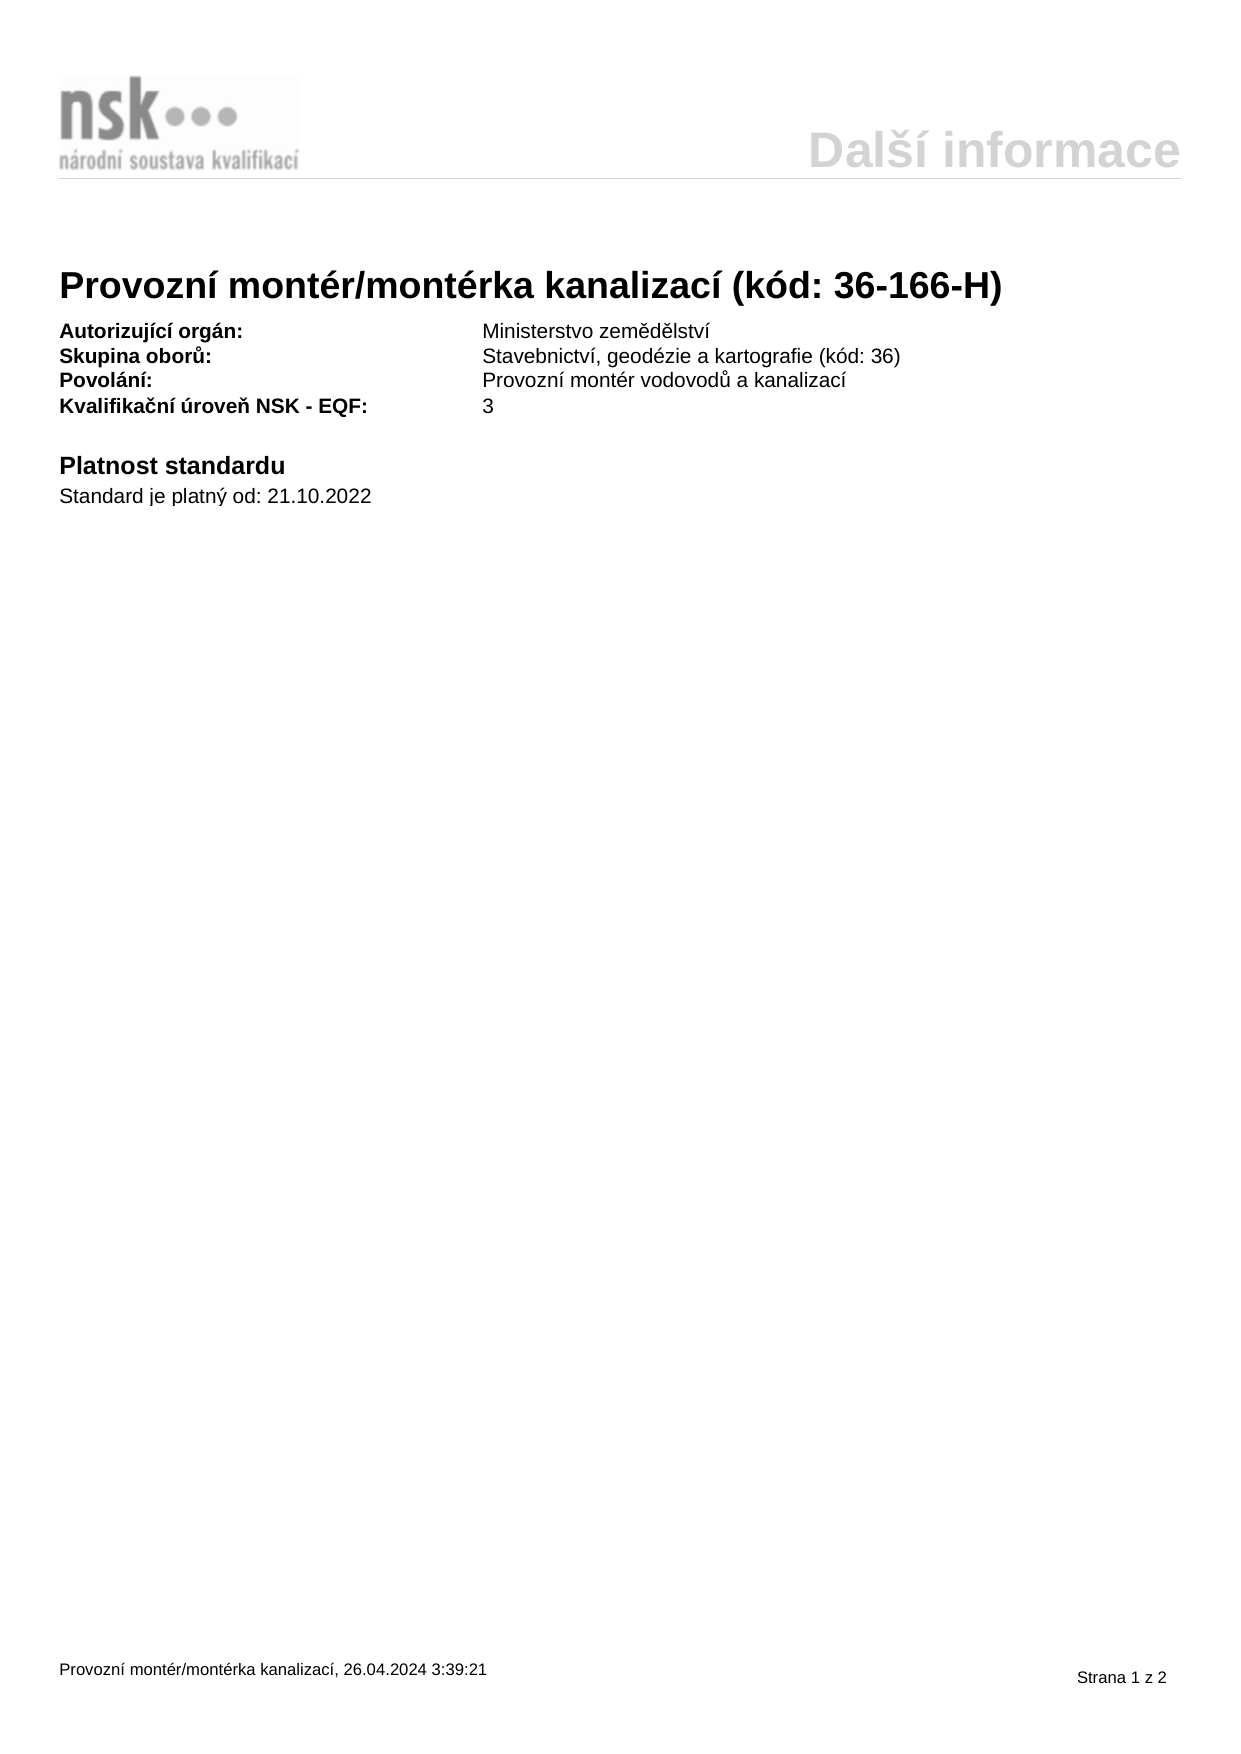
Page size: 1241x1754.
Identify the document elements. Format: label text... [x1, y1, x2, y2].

table_cell [119, 806, 482, 1106]
table_cell [59, 1384, 119, 1659]
table_cell [627, 196, 861, 224]
table_cell [482, 806, 619, 1106]
table_cell [861, 1106, 1167, 1383]
table_cell [119, 506, 482, 806]
table_cell [482, 506, 619, 806]
table_cell [482, 196, 619, 224]
table_cell [1167, 806, 1181, 1106]
table_cell [119, 1384, 482, 1659]
table_cell [861, 418, 1167, 447]
table_cell [619, 172, 627, 178]
table_cell [627, 1384, 861, 1659]
table_cell [861, 307, 1167, 319]
table_cell [1167, 1106, 1181, 1383]
table_cell [619, 506, 627, 806]
table_cell [619, 196, 627, 224]
table_cell [59, 1106, 119, 1383]
table_cell Povolání: [59, 368, 482, 392]
table_cell [59, 506, 119, 806]
picture [58, 59, 620, 172]
table_cell Skupina oborů: [59, 344, 482, 368]
table_cell [482, 418, 619, 447]
table_cell [482, 172, 619, 178]
table_cell [59, 307, 119, 319]
table_cell [861, 806, 1167, 1106]
table_cell [119, 196, 482, 224]
table_cell [119, 172, 482, 178]
table_cell [1167, 1384, 1181, 1659]
table_cell Provozní montér/montérka kanalizací (kód: 36-166-H) [59, 224, 1181, 307]
table_cell [119, 418, 482, 447]
table_cell [482, 1384, 619, 1659]
table_cell [627, 1106, 861, 1383]
table_cell Strana 1 z 2 [861, 1660, 1167, 1696]
table_header [620, 59, 627, 172]
table_header Další informace [627, 59, 1181, 178]
table_cell [59, 418, 119, 447]
table_cell [627, 506, 861, 806]
table_cell [627, 418, 861, 447]
table_cell [1167, 506, 1181, 806]
table_cell [1167, 307, 1181, 319]
table_cell [627, 307, 861, 319]
table_cell [861, 196, 1167, 224]
table_cell [59, 196, 119, 224]
table_cell [482, 1106, 619, 1383]
table_cell Kvalifikační úroveň NSK - EQF: [59, 394, 482, 417]
table_cell [861, 506, 1167, 806]
table_cell [59, 806, 119, 1106]
table_cell Provozní montér/montérka kanalizací, 26.04.2024 3:39:21 [59, 1660, 861, 1696]
table_cell 3 [482, 394, 1181, 417]
table_cell [1167, 418, 1181, 447]
table_cell [1167, 1660, 1181, 1696]
table_cell [861, 1384, 1167, 1659]
table_cell [619, 1106, 627, 1383]
table_cell Provozní montér vodovodů a kanalizací [482, 368, 1181, 393]
table_cell [59, 179, 1181, 196]
table_cell Ministerstvo zemědělství [482, 319, 1181, 344]
table_cell [619, 806, 627, 1106]
table_cell [619, 418, 627, 447]
table_cell Standard je platný od: 21.10.2022 [59, 484, 1181, 506]
table_cell [119, 1106, 482, 1383]
table_cell [482, 307, 619, 319]
table_cell [627, 806, 861, 1106]
table_cell [119, 307, 482, 319]
table_cell [59, 172, 119, 178]
table_cell Autorizující orgán: [59, 319, 482, 343]
table_cell [1167, 196, 1181, 224]
table_cell Stavebnictví, geodézie a kartografie (kód: 36) [482, 344, 1181, 368]
table_cell [619, 1384, 627, 1659]
table_cell Platnost standardu [59, 448, 1181, 483]
table_cell [619, 307, 627, 319]
